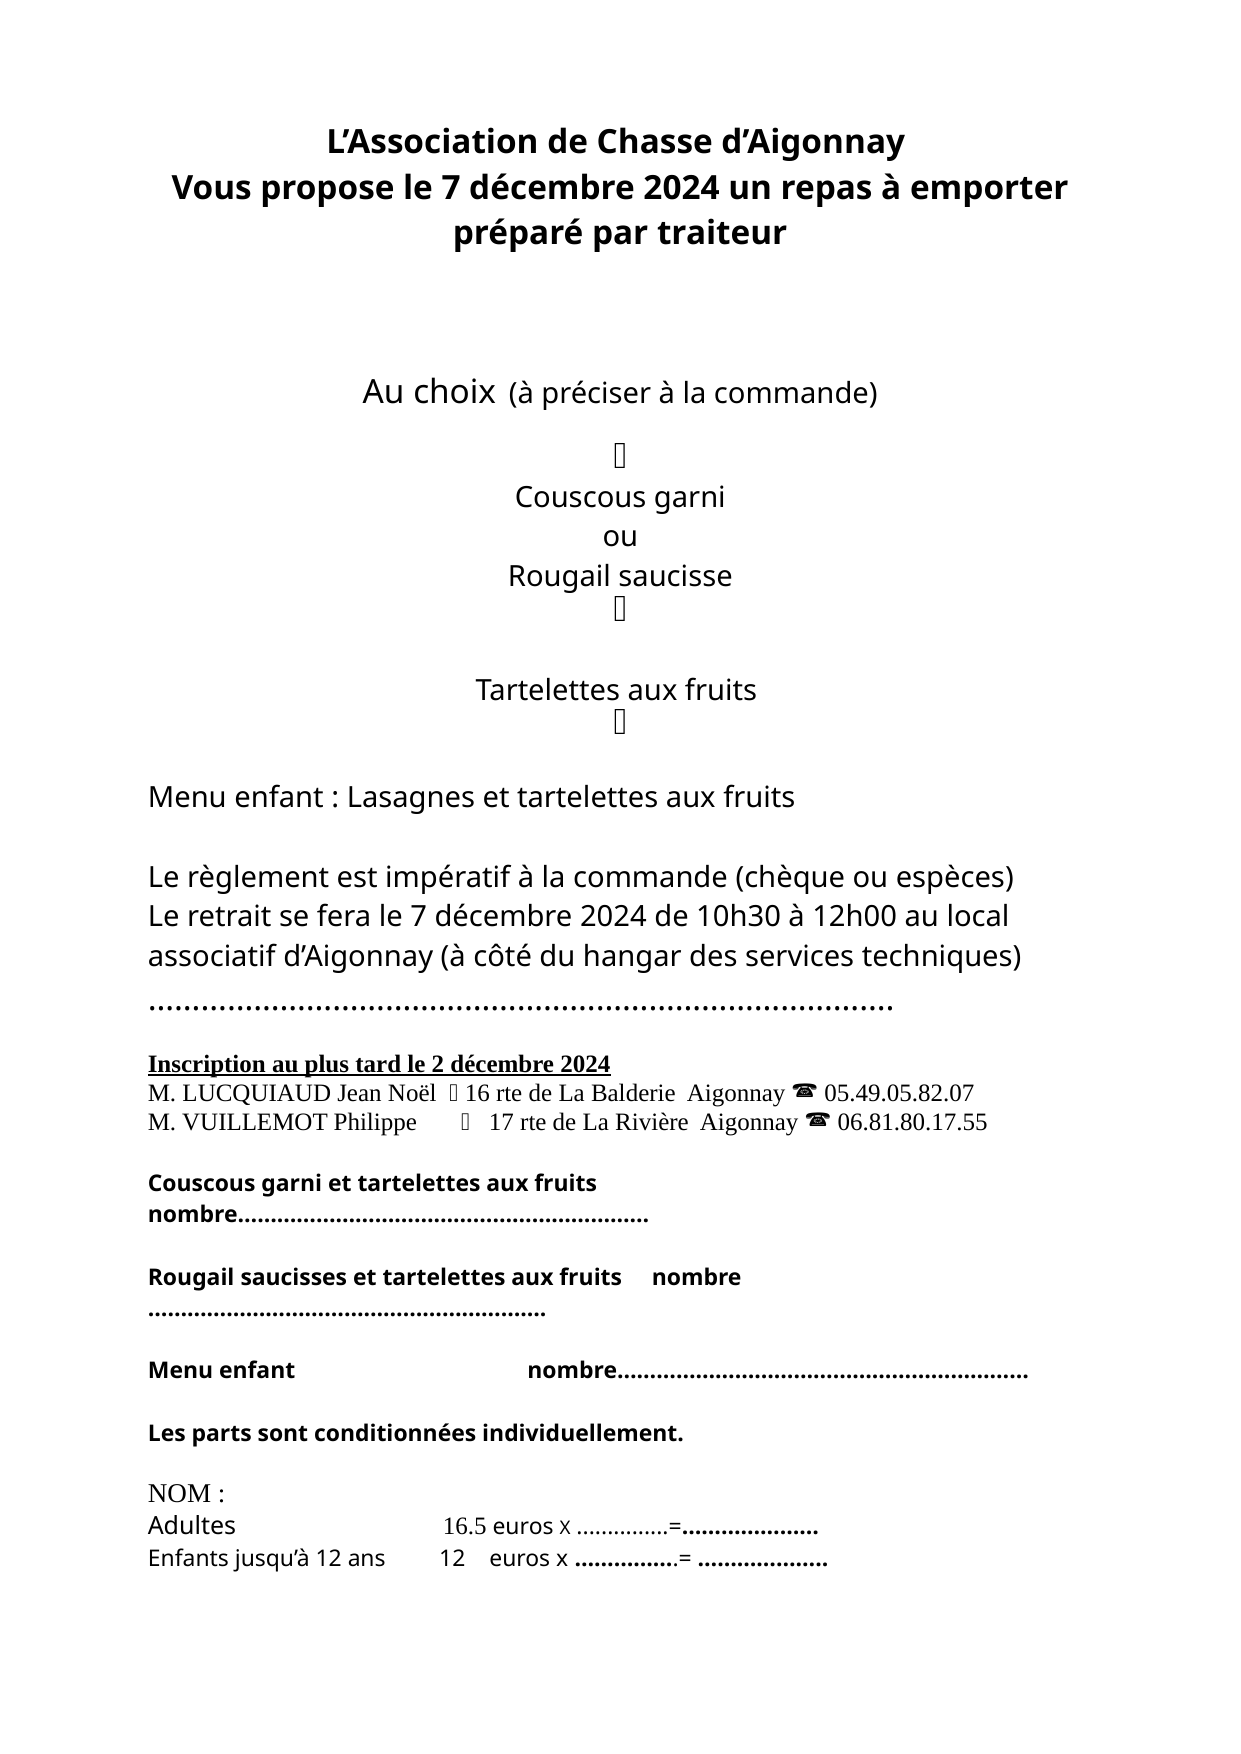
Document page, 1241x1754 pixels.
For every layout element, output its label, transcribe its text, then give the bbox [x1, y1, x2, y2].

text L’Association de Chasse d’Aigonnay [148, 118, 1092, 163]
text Les parts sont conditionnées individuellement. [148, 1417, 1092, 1448]
text  [148, 595, 1092, 629]
text …………………………………………………………………………. [148, 975, 1092, 1021]
text ou [148, 516, 1092, 555]
text Menu enfant : Lasagnes et tartelettes aux fruits [148, 777, 1092, 816]
text Tartelettes aux fruits [148, 669, 1092, 708]
text M. VUILLEMOT Philippe  17 rte de La Rivière Aigonnay  06.81.80.17.55 [148, 1107, 1092, 1136]
text Couscous garni [148, 476, 1092, 516]
text Menu enfant nombre……………………………………………………… [148, 1354, 1092, 1386]
text Inscription au plus tard le 2 décembre 2024 [148, 1049, 1092, 1078]
text Le règlement est impératif à la commande (chèque ou espèces) [148, 856, 1092, 896]
text Couscous garni et tartelettes aux fruits nombre……………………………………………………… [148, 1167, 1092, 1229]
text Au choix (à préciser à la commande) [148, 368, 1092, 413]
text Enfants jusqu’à 12 ans 12 euros x …………….= ……………….. [148, 1542, 1092, 1573]
text  [148, 708, 1092, 743]
text Le retrait se fera le 7 décembre 2024 de 10h30 à 12h00 au local associatif d’Aigonnay (à côté du hangar des services techniques) [148, 896, 1092, 975]
text Adultes 16.5 euros X ...............=………………… [148, 1508, 1092, 1542]
text NOM : [148, 1477, 1092, 1508]
text M. LUCQUIAUD Jean Noël  16 rte de La Balderie Aigonnay  05.49.05.82.07 [148, 1078, 1092, 1107]
text Vous propose le 7 décembre 2024 un repas à emporter préparé par traiteur [148, 163, 1092, 254]
text Rougail saucisse [148, 555, 1092, 595]
text Rougail saucisses et tartelettes aux fruits nombre ……………………………………………………. [148, 1261, 1092, 1323]
text  [148, 442, 1092, 476]
